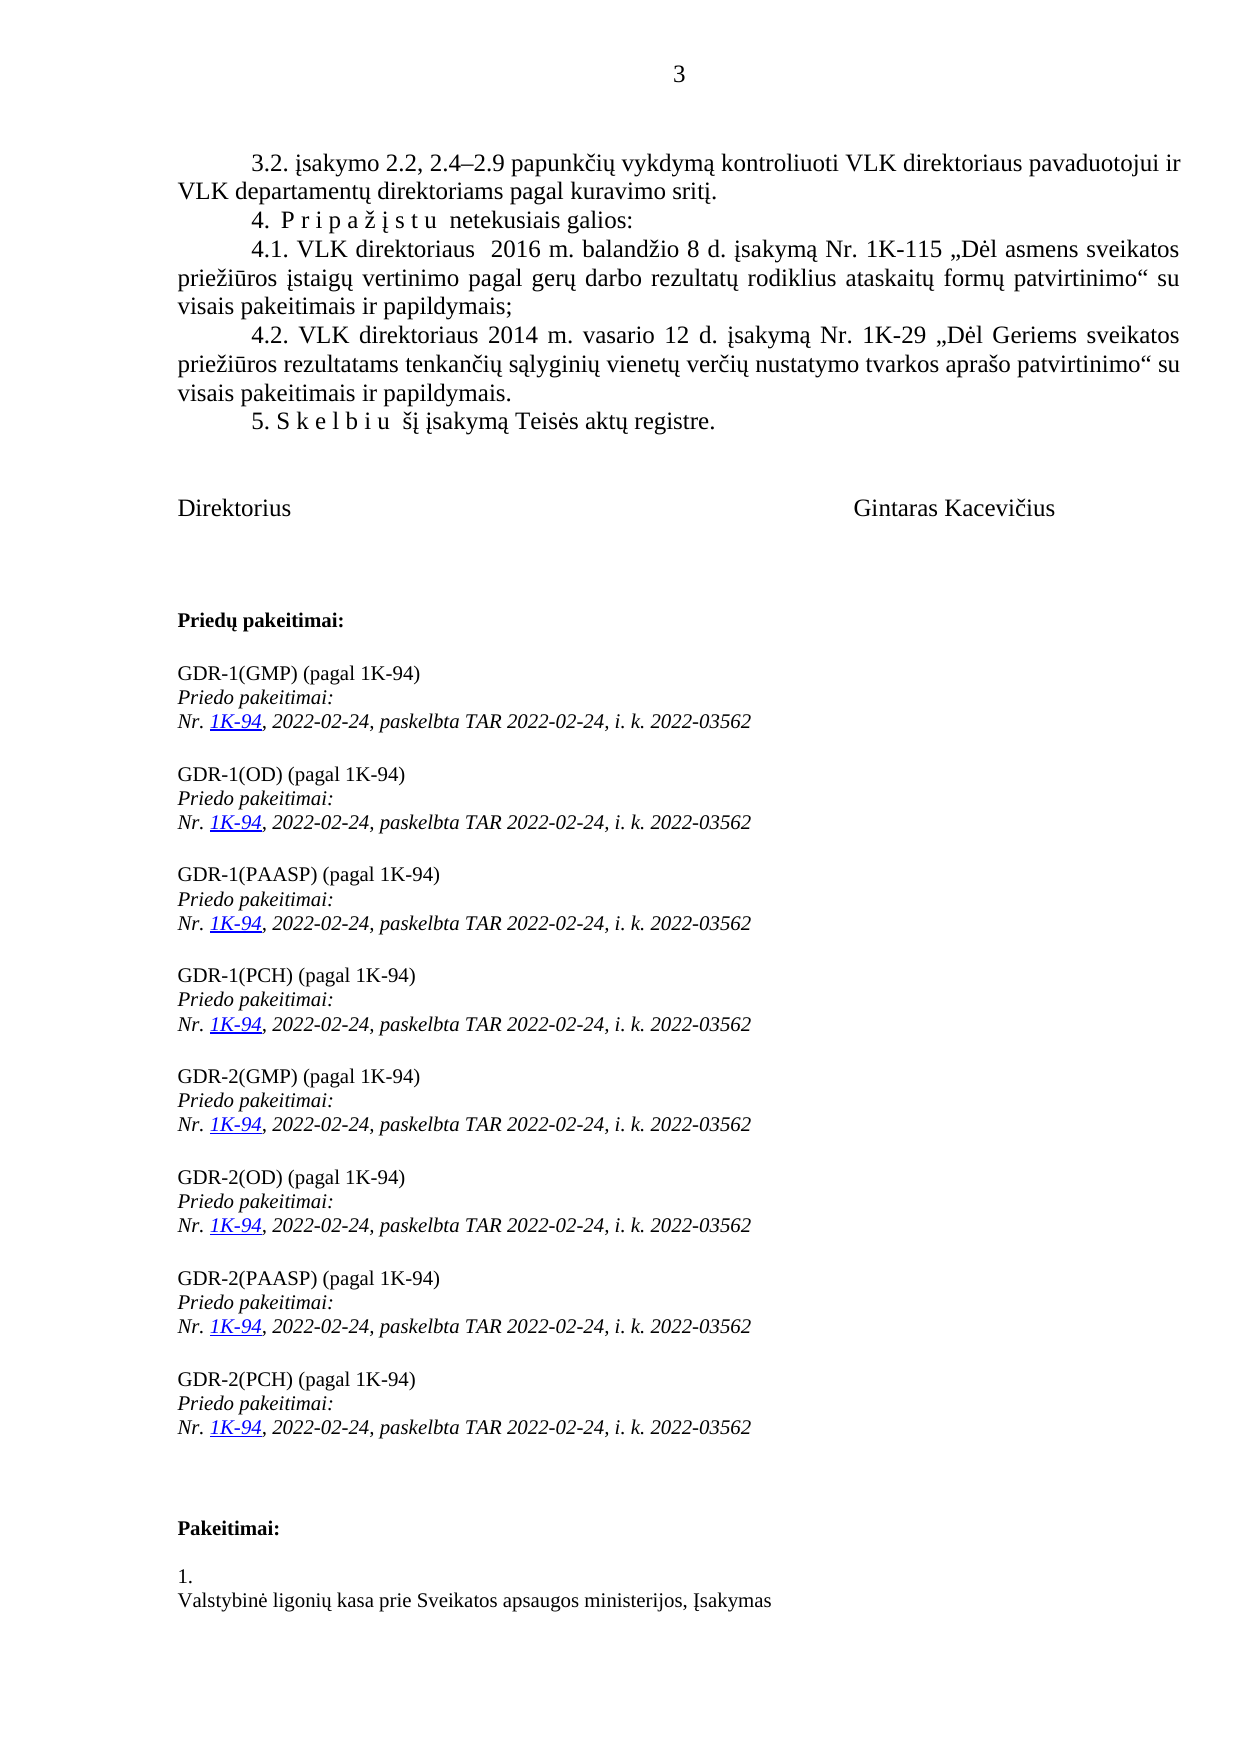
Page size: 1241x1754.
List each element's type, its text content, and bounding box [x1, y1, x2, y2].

text Priedo pakeitimai: [177, 987, 1181, 1011]
text Priedo pakeitimai: [177, 1189, 1181, 1213]
text GDR-2(OD) (pagal 1K-94) [177, 1165, 1181, 1189]
text Nr. 1K-94, 2022-02-24, paskelbta TAR 2022-02-24, i. k. 2022-03562 [177, 1314, 1181, 1338]
text Nr. 1K-94, 2022-02-24, paskelbta TAR 2022-02-24, i. k. 2022-03562 [177, 1112, 1181, 1136]
text Nr. 1K-94, 2022-02-24, paskelbta TAR 2022-02-24, i. k. 2022-03562 [177, 1213, 1181, 1237]
text Pakeitimai: [177, 1516, 1181, 1540]
text GDR-2(PAASP) (pagal 1K-94) [177, 1266, 1181, 1290]
text GDR-1(GMP) (pagal 1K-94) [177, 661, 1181, 684]
text Nr. 1K-94, 2022-02-24, paskelbta TAR 2022-02-24, i. k. 2022-03562 [177, 911, 1181, 934]
text Priedų pakeitimai: [177, 608, 1181, 632]
text GDR-2(PCH) (pagal 1K-94) [177, 1367, 1181, 1391]
text GDR-2(GMP) (pagal 1K-94) [177, 1064, 1181, 1088]
text Nr. 1K-94, 2022-02-24, paskelbta TAR 2022-02-24, i. k. 2022-03562 [177, 709, 1181, 733]
text 1. [177, 1564, 1181, 1588]
text GDR-1(PAASP) (pagal 1K-94) [177, 862, 1181, 886]
text Priedo pakeitimai: [177, 886, 1181, 911]
text 4. Pripažįstu netekusiais galios: [177, 205, 1181, 234]
text Priedo pakeitimai: [177, 1088, 1181, 1112]
text Valstybinė ligonių kasa prie Sveikatos apsaugos ministerijos, Įsakymas [177, 1588, 1181, 1612]
text GDR-1(PCH) (pagal 1K-94) [177, 963, 1181, 987]
text Nr. 1K-94, 2022-02-24, paskelbta TAR 2022-02-24, i. k. 2022-03562 [177, 1011, 1181, 1036]
text Nr. 1K-94, 2022-02-24, paskelbta TAR 2022-02-24, i. k. 2022-03562 [177, 1415, 1181, 1439]
text Direktorius Gintaras Kacevičius [177, 493, 1181, 521]
text 3.2. įsakymo 2.2, 2.4–2.9 papunkčių vykdymą kontroliuoti VLK direktoriaus pavaduotojui ir VLK departamentų direktoriams pagal kuravimo sritį. [177, 148, 1181, 205]
text GDR-1(OD) (pagal 1K-94) [177, 761, 1181, 786]
text Priedo pakeitimai: [177, 786, 1181, 809]
text 4.1. VLK direktoriaus 2016 m. balandžio 8 d. įsakymą Nr. 1K-115 „Dėl asmens sveikatos priežiūros įstaigų vertinimo pagal gerų darbo rezultatų rodiklius ataskaitų formų patvirtinimo“ su visais pakeitimais ir papildymais; [177, 234, 1181, 320]
text Priedo pakeitimai: [177, 1290, 1181, 1314]
text Nr. 1K-94, 2022-02-24, paskelbta TAR 2022-02-24, i. k. 2022-03562 [177, 809, 1181, 834]
text 5. Skelbiu šį įsakymą Teisės aktų registre. [177, 406, 1181, 435]
text Priedo pakeitimai: [177, 1391, 1181, 1415]
text 4.2. VLK direktoriaus 2014 m. vasario 12 d. įsakymą Nr. 1K-29 „Dėl Geriems sveikatos priežiūros rezultatams tenkančių sąlyginių vienetų verčių nustatymo tvarkos aprašo patvirtinimo“ su visais pakeitimais ir papildymais. [177, 320, 1181, 406]
text Priedo pakeitimai: [177, 684, 1181, 709]
